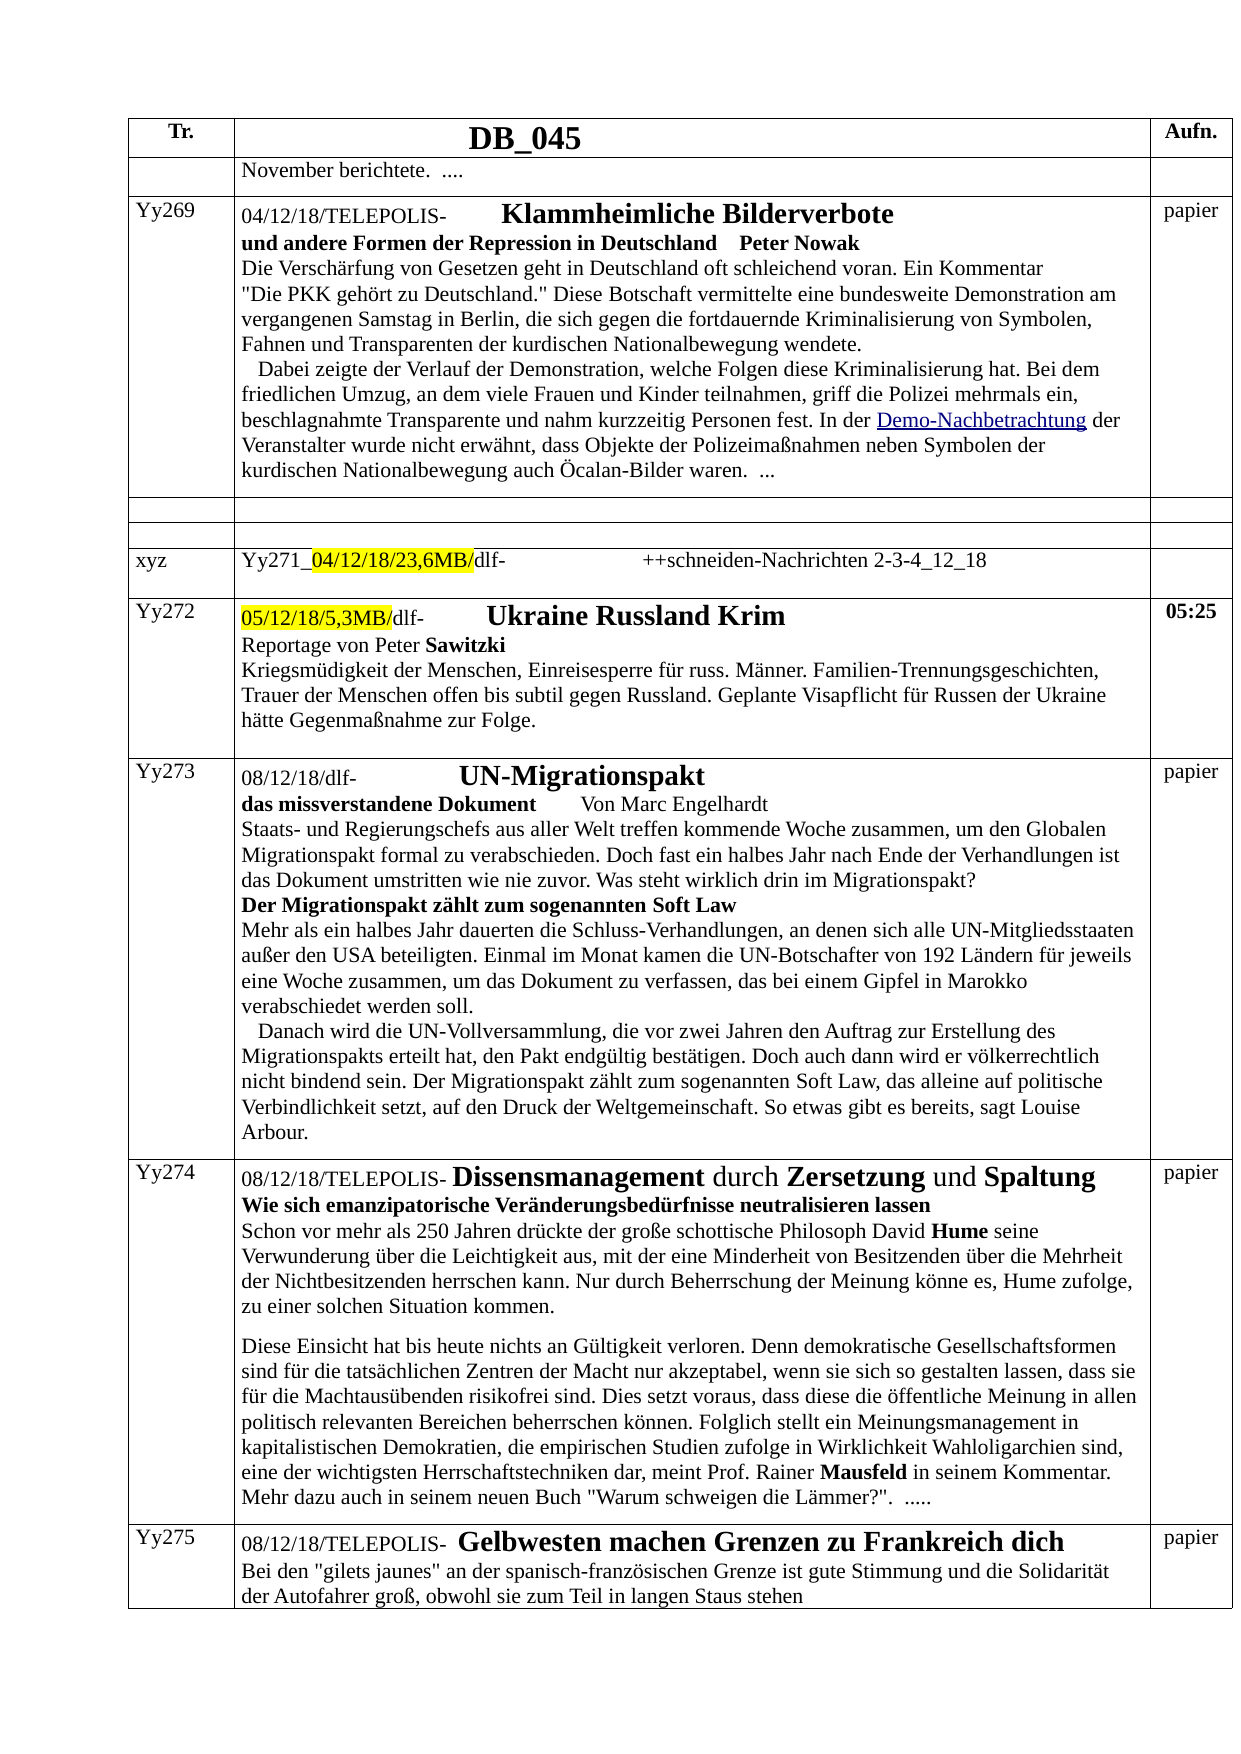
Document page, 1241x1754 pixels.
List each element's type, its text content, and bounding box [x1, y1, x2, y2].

table_cell xyz [129, 549, 234, 598]
table_cell 05/12/18/5,3MB/dlf- Ukraine Russland Krim Reportage von Peter Sawitzki Kriegsmüdigkeit der Menschen, Einreisesperre für russ. Männer. Familien-Trennungsgeschichten, Trauer der Menschen offen bis subtil gegen Russland. Geplante Visapflicht für Russen der Ukraine hätte Gegenmaßnahme zur Folge. [235, 599, 1150, 758]
table_cell Yy272 [129, 599, 234, 758]
table_cell 08/12/18/TELEPOLIS- Dissensmanagement durch Zersetzung und Spaltung Wie sich emanzipatorische Veränderungsbedürfnisse neutralisieren lassen Schon vor mehr als 250 Jahren drückte der große schottische Philosoph David Hume seine Verwunderung über die Leichtigkeit aus, mit der eine Minderheit von Besitzenden über die Mehrheit der Nichtbesitzenden herrschen kann. Nur durch Beherrschung der Meinung könne es, Hume zufolge, zu einer solchen Situation kommen. Diese Einsicht hat bis heute nichts an Gültigkeit verloren. Denn demokratische Gesellschaftsformen sind für die tatsächlichen Zentren der Macht nur akzeptabel, wenn sie sich so gestalten lassen, dass sie für die Machtausübenden risikofrei sind. Dies setzt voraus, dass diese die öffentliche Meinung in allen politisch relevanten Bereichen beherrschen können. Folglich stellt ein Meinungsmanagement in kapitalistischen Demokratien, die empirischen Studien zufolge in Wirklichkeit Wahloligarchien sind, eine der wichtigsten Herrschaftstechniken dar, meint Prof. Rainer Mausfeld in seinem Kommentar. Mehr dazu auch in seinem neuen Buch "Warum schweigen die Lämmer?". ..... [235, 1160, 1150, 1524]
table_cell [1151, 158, 1232, 196]
table_cell Yy274 [129, 1160, 234, 1524]
table_cell Yy271_04/12/18/23,6MB/dlf- ++schneiden-Nachrichten 2-3-4_12_18 [235, 549, 1150, 598]
table_cell [235, 498, 1150, 522]
table_cell 08/12/18/dlf- UN-Migrationspakt das missverstandene Dokument Von Marc Engelhardt Staats- und Regierungschefs aus aller Welt treffen kommende Woche zusammen, um den Globalen Migrationspakt formal zu verabschieden. Doch fast ein halbes Jahr nach Ende der Verhandlungen ist das Dokument umstritten wie nie zuvor. Was steht wirklich drin im Migrationspakt? Der Migrationspakt zählt zum sogenannten Soft Law Mehr als ein halbes Jahr dauerten die Schluss-Verhandlungen, an denen sich alle UN-Mitgliedsstaaten außer den USA beteiligten. Einmal im Monat kamen die UN-Botschafter von 192 Ländern für jeweils eine Woche zusammen, um das Dokument zu verfassen, das bei einem Gipfel in Marokko verabschiedet werden soll. Danach wird die UN-Vollversammlung, die vor zwei Jahren den Auftrag zur Erstellung des Migrationspakts erteilt hat, den Pakt endgültig bestätigen. Doch auch dann wird er völkerrechtlich nicht bindend sein. Der Migrationspakt zählt zum sogenannten Soft Law, das alleine auf politische Verbindlichkeit setzt, auf den Druck der Weltgemeinschaft. So etwas gibt es bereits, sagt Louise Arbour. [235, 759, 1150, 1159]
table_header Tr. [129, 119, 234, 157]
table_cell papier [1151, 197, 1232, 497]
table_cell [1151, 523, 1232, 547]
table_cell Yy269 [129, 197, 234, 497]
table_header Aufn. [1151, 119, 1232, 157]
table_cell papier [1151, 1525, 1232, 1608]
table_cell 05:25 [1151, 599, 1232, 758]
table_cell [129, 523, 234, 547]
table_cell papier [1151, 759, 1232, 1159]
table_cell [129, 498, 234, 522]
table_cell 04/12/18/TELEPOLIS- Klammheimliche Bilderverbote und andere Formen der Repression in Deutschland Peter Nowak Die Verschärfung von Gesetzen geht in Deutschland oft schleichend voran. Ein Kommentar "Die PKK gehört zu Deutschland." Diese Botschaft vermittelte eine bundesweite Demonstration am vergangenen Samstag in Berlin, die sich gegen die fortdauernde Kriminalisierung von Symbolen, Fahnen und Transparenten der kurdischen Nationalbewegung wendete. Dabei zeigte der Verlauf der Demonstration, welche Folgen diese Kriminalisierung hat. Bei dem friedlichen Umzug, an dem viele Frauen und Kinder teilnahmen, griff die Polizei mehrmals ein, beschlagnahmte Transparente und nahm kurzzeitig Personen fest. In der Demo-Nachbetrachtung der Veranstalter wurde nicht erwähnt, dass Objekte der Polizeimaßnahmen neben Symbolen der kurdischen Nationalbewegung auch Öcalan-Bilder waren. ... [235, 197, 1150, 497]
table_cell [1151, 498, 1232, 522]
table_cell [1151, 549, 1232, 598]
table_cell 08/12/18/TELEPOLIS- Gelbwesten machen Grenzen zu Frankreich dich Bei den "gilets jaunes" an der spanisch-französischen Grenze ist gute Stimmung und die Solidarität der Autofahrer groß, obwohl sie zum Teil in langen Staus stehen [235, 1525, 1150, 1608]
table_cell [235, 523, 1150, 547]
table_header DB_045 [235, 119, 1150, 157]
table_cell [129, 158, 234, 196]
table_cell Yy273 [129, 759, 234, 1159]
table_cell November berichtete. .... [235, 158, 1150, 196]
table_cell Yy275 [129, 1525, 234, 1608]
table_cell papier [1151, 1160, 1232, 1524]
